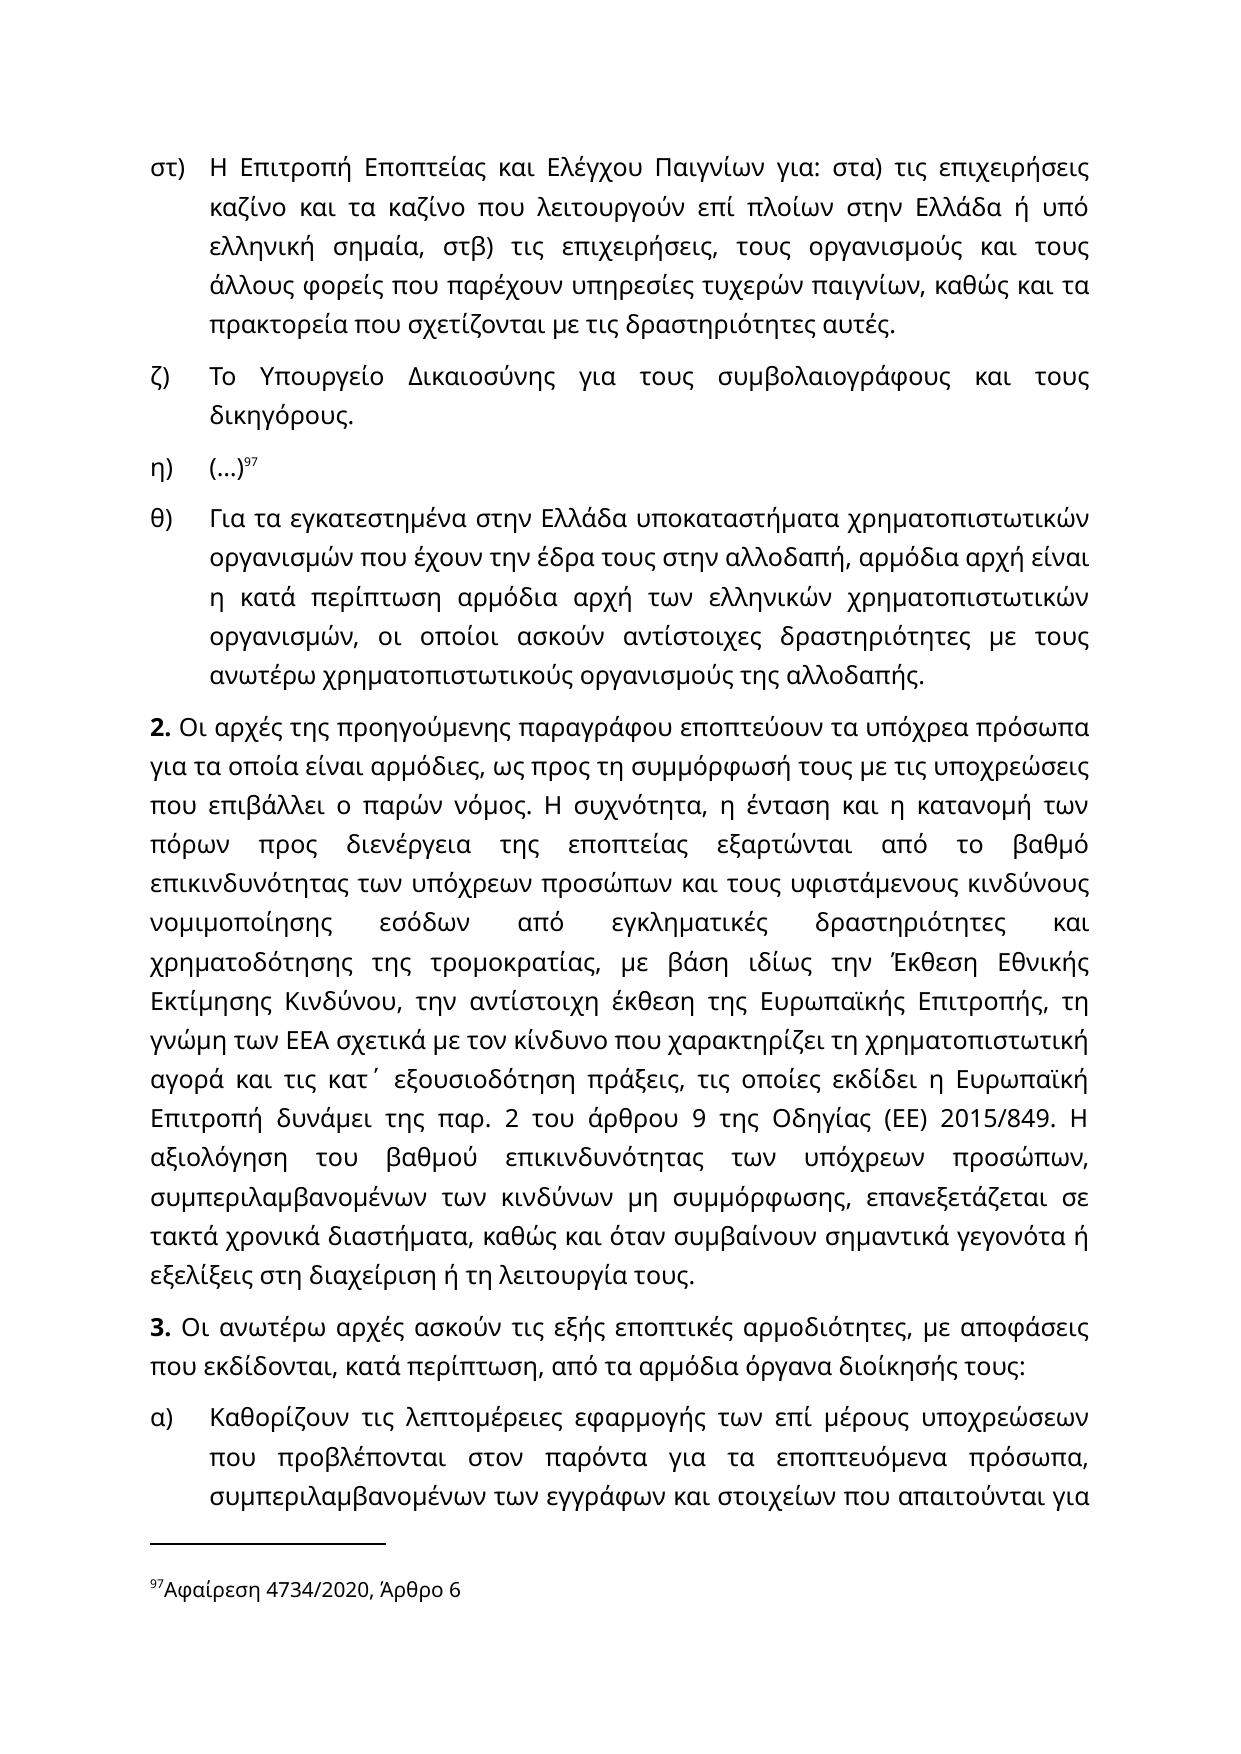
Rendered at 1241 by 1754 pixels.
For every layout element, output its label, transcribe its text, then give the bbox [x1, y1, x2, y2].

list α) Καθορίζουν τις λεπτομέρειες εφαρμογής των επί μέρους υποχρεώσεων που προβλέπονται στον παρόντα για τα εποπτευόμενα πρόσωπα, συμπεριλαμβανομένων των εγγράφων και στοιχείων που απαιτούνται για [150, 1400, 1090, 1512]
list η) (…) [150, 449, 1090, 483]
list ζ) Το Υπουργείο Δικαιοσύνης για τους συμβολαιογράφους και τους δικηγόρους. [150, 358, 1090, 432]
list θ) Για τα εγκατεστημένα στην Ελλάδα υποκαταστήματα χρηματοπιστωτικών οργανισμών που έχουν την έδρα τους στην αλλοδαπή, αρμόδια αρχή είναι η κατά περίπτωση αρμόδια αρχή των ελληνικών χρηματοπιστωτικών οργανισμών, οι οποίοι ασκούν αντίστοιχες δραστηριότητες με τους ανωτέρω χρηματοπιστωτικούς οργανισμούς της αλλοδαπής. [150, 501, 1090, 692]
text 2. Οι αρχές της προηγούμενης παραγράφου εποπτεύουν τα υπόχρεα πρόσωπα για τα οποία είναι αρμόδιες, ως προς τη συμμόρφωσή τους με τις υποχρεώσεις που επιβάλλει ο παρών νόμος. Η συχνότητα, η ένταση και η κατανομή των πόρων προς διενέργεια της εποπτείας εξαρτώνται από το βαθμό επικινδυνότητας των υπόχρεων προσώπων και τους υφιστάμενους κινδύνους νομιμοποίησης εσόδων από εγκληματικές δραστηριότητες και χρηματοδότησης της τρομοκρατίας, με βάση ιδίως την Έκθεση Εθνικής Εκτίμησης Κινδύνου, την αντίστοιχη έκθεση της Ευρωπαϊκής Επιτροπής, τη γνώμη των ΕΕΑ σχετικά με τον κίνδυνο που χαρακτηρίζει τη χρηματοπιστωτική αγορά και τις κατ΄ εξουσιοδότηση πράξεις, τις οποίες εκδίδει η Ευρωπαϊκή Επιτροπή δυνάμει της παρ. 2 του άρθρου 9 της Οδηγίας (ΕΕ) 2015/849. Η αξιολόγηση του βαθμού επικινδυνότητας των υπόχρεων προσώπων, συμπεριλαμβανομένων των κινδύνων μη συμμόρφωσης, επανεξετάζεται σε τακτά χρονικά διαστήματα, καθώς και όταν συμβαίνουν σημαντικά γεγονότα ή εξελίξεις στη διαχείριση ή τη λειτουργία τους. [150, 709, 1090, 1292]
list στ) Η Επιτροπή Εποπτείας και Ελέγχου Παιγνίων για: στα) τις επιχειρήσεις καζίνο και τα καζίνο που λειτουργούν επί πλοίων στην Ελλάδα ή υπό ελληνική σημαία, στβ) τις επιχειρήσεις, τους οργανισμούς και τους άλλους φορείς που παρέχουν υπηρεσίες τυχερών παιγνίων, καθώς και τα πρακτορεία που σχετίζονται με τις δραστηριότητες αυτές. [150, 150, 1090, 341]
text Αφαίρεση 4734/2020, Άρθρο 6 [150, 1576, 1090, 1604]
text 3. Οι ανωτέρω αρχές ασκούν τις εξής εποπτικές αρμοδιότητες, με αποφάσεις που εκδίδονται, κατά περίπτωση, από τα αρμόδια όργανα διοίκησής τους: [150, 1309, 1090, 1382]
